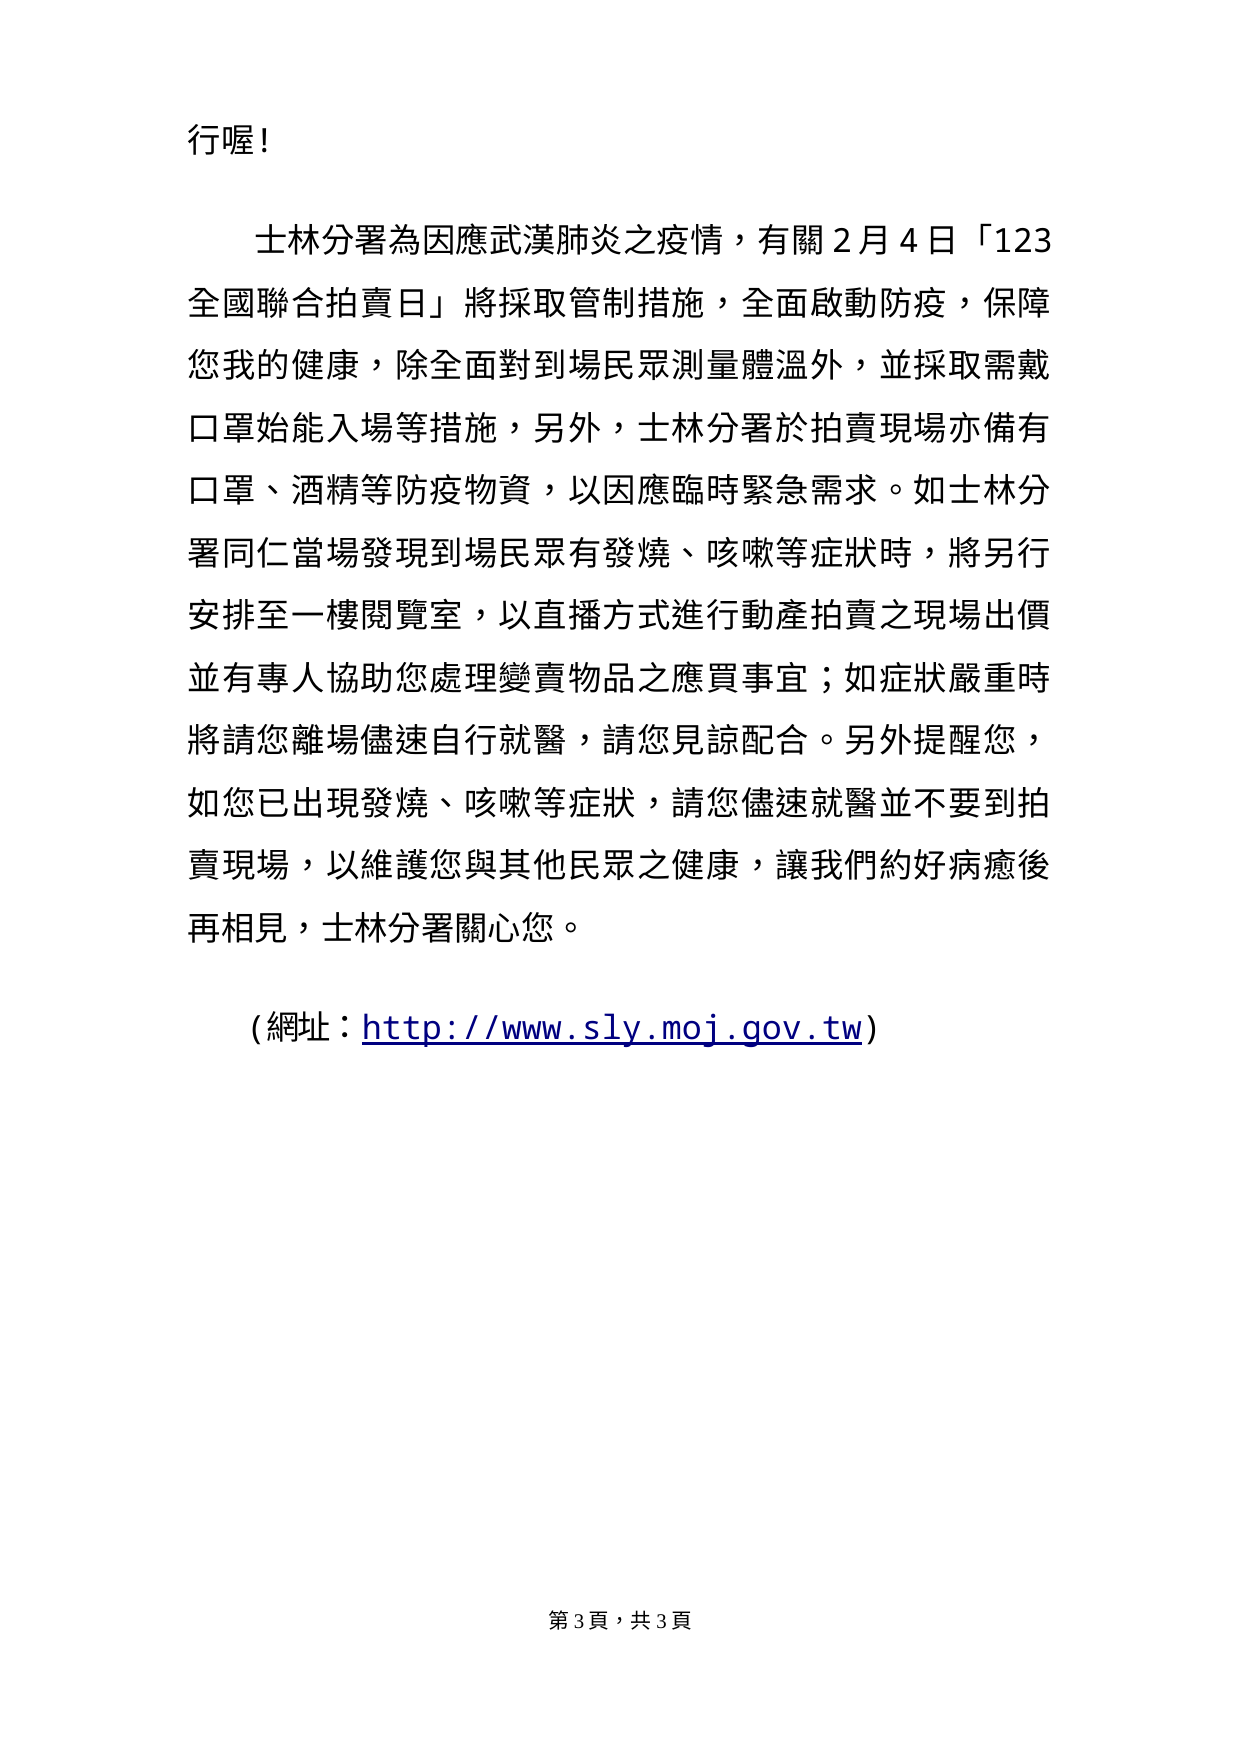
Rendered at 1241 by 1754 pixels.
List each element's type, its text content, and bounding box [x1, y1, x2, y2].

text (網址：http://www.sly.moj.gov.tw) [187, 984, 1053, 1046]
text 行喔! [187, 96, 1053, 159]
text 士林分署為因應武漢肺炎之疫情，有關2月4日「123全國聯合拍賣日」將採取管制措施，全面啟動防疫，保障您我的健康，除全面對到場民眾測量體溫外，並採取需戴口罩始能入場等措施，另外，士林分署於拍賣現場亦備有口罩、酒精等防疫物資，以因應臨時緊急需求。如士林分署同仁當場發現到場民眾有發燒、咳嗽等症狀時，將另行安排至一樓閱覽室，以直播方式進行動產拍賣之現場出價，並有專人協助您處理變賣物品之應買事宜；如症狀嚴重時，將請您離場儘速自行就醫，請您見諒配合。另外提醒您，如您已出現發燒、咳嗽等症狀，請您儘速就醫並不要到拍賣現場，以維護您與其他民眾之健康，讓我們約好病癒後再相見，士林分署關心您。 [187, 196, 1053, 946]
